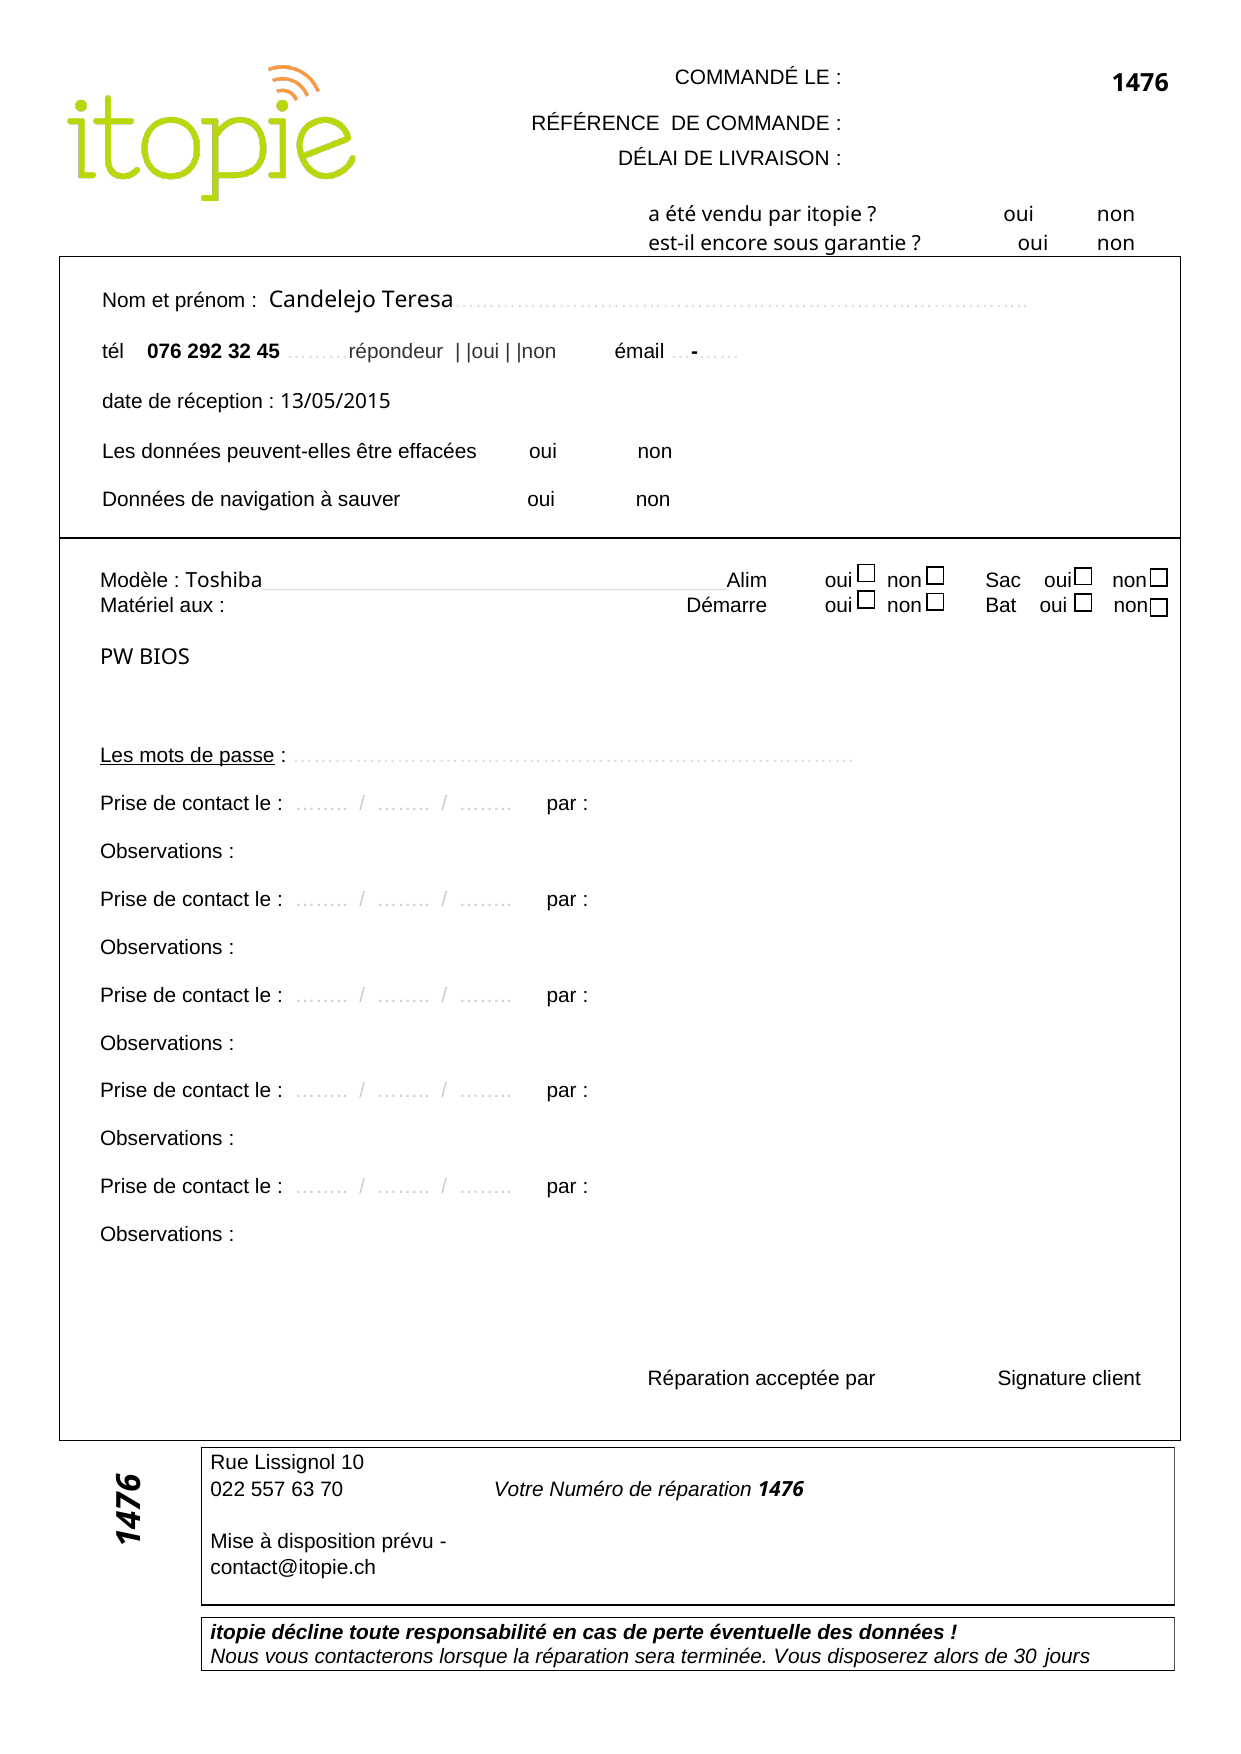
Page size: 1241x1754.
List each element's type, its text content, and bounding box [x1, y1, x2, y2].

text Prise de contact le : …….. / …….. / …….. par : [60, 979, 1180, 1006]
table_cell itopie décline toute responsabilité en cas de perte éventuelle des données ! Nous vous contacterons lorsque la réparation sera terminée. Vous disposerez alors de 30 jours [195, 1611, 1180, 1677]
table_cell DÉLAI DE LIVRAISON : [490, 140, 847, 175]
text Prise de contact le : …….. / …….. / …….. par : [60, 883, 1180, 911]
text Modèle : Toshiba Alim oui non Sac oui non [879, 562, 925, 590]
text Données de navigation à sauver oui non [60, 484, 1180, 511]
text PW BIOS [60, 638, 1180, 671]
picture [67, 65, 356, 201]
text tél 076 292 32 45 ………répondeur | |oui | |non émail …-…… [60, 335, 1180, 362]
table_header Rue Lissignol 10 022 557 63 70 Votre Numéro de réparation 1476 Mise à disposition prévu - contact@itopie.ch [195, 1441, 1180, 1611]
table_header 1476 [847, 59, 1180, 104]
text Prise de contact le : …….. / …….. / …….. par : [60, 1171, 1180, 1198]
text Modèle : Toshiba Alim oui non Sac oui non [948, 562, 1180, 590]
text Observations : [60, 1219, 1180, 1246]
text Prise de contact le : …….. / …….. / …….. par : [60, 1075, 1180, 1102]
table_cell [847, 105, 1180, 140]
table_cell RÉFÉRENCE DE COMMANDE : [490, 105, 847, 140]
text date de réception : 13/05/2015 [60, 383, 1180, 415]
table_header 1476 [59, 1441, 195, 1677]
table_cell [847, 140, 1180, 175]
text Observations : [60, 931, 1180, 958]
text est-il encore sous garantie ? oui non [59, 228, 1181, 256]
text Modèle : Toshiba Alim oui non Sac oui non [60, 562, 856, 590]
text Nom et prénom : Candelejo Teresa……………………………………………………………………….. [60, 280, 1180, 314]
text Les mots de passe : ……………………………………………………………………… [60, 740, 1180, 767]
text Matériel aux : Démarre oui non Bat oui non [60, 590, 1180, 617]
text Les données peuvent-elles être effacées oui non [60, 436, 1180, 463]
text Réparation acceptée par Signature client [60, 1363, 1180, 1390]
text Prise de contact le : …….. / …….. / …….. par : [60, 788, 1180, 815]
table_header COMMANDÉ LE : [490, 59, 847, 104]
text Observations : [60, 836, 1180, 863]
text Observations : [60, 1123, 1180, 1150]
text a été vendu par itopie ? oui non [59, 199, 1181, 228]
text Observations : [60, 1027, 1180, 1054]
